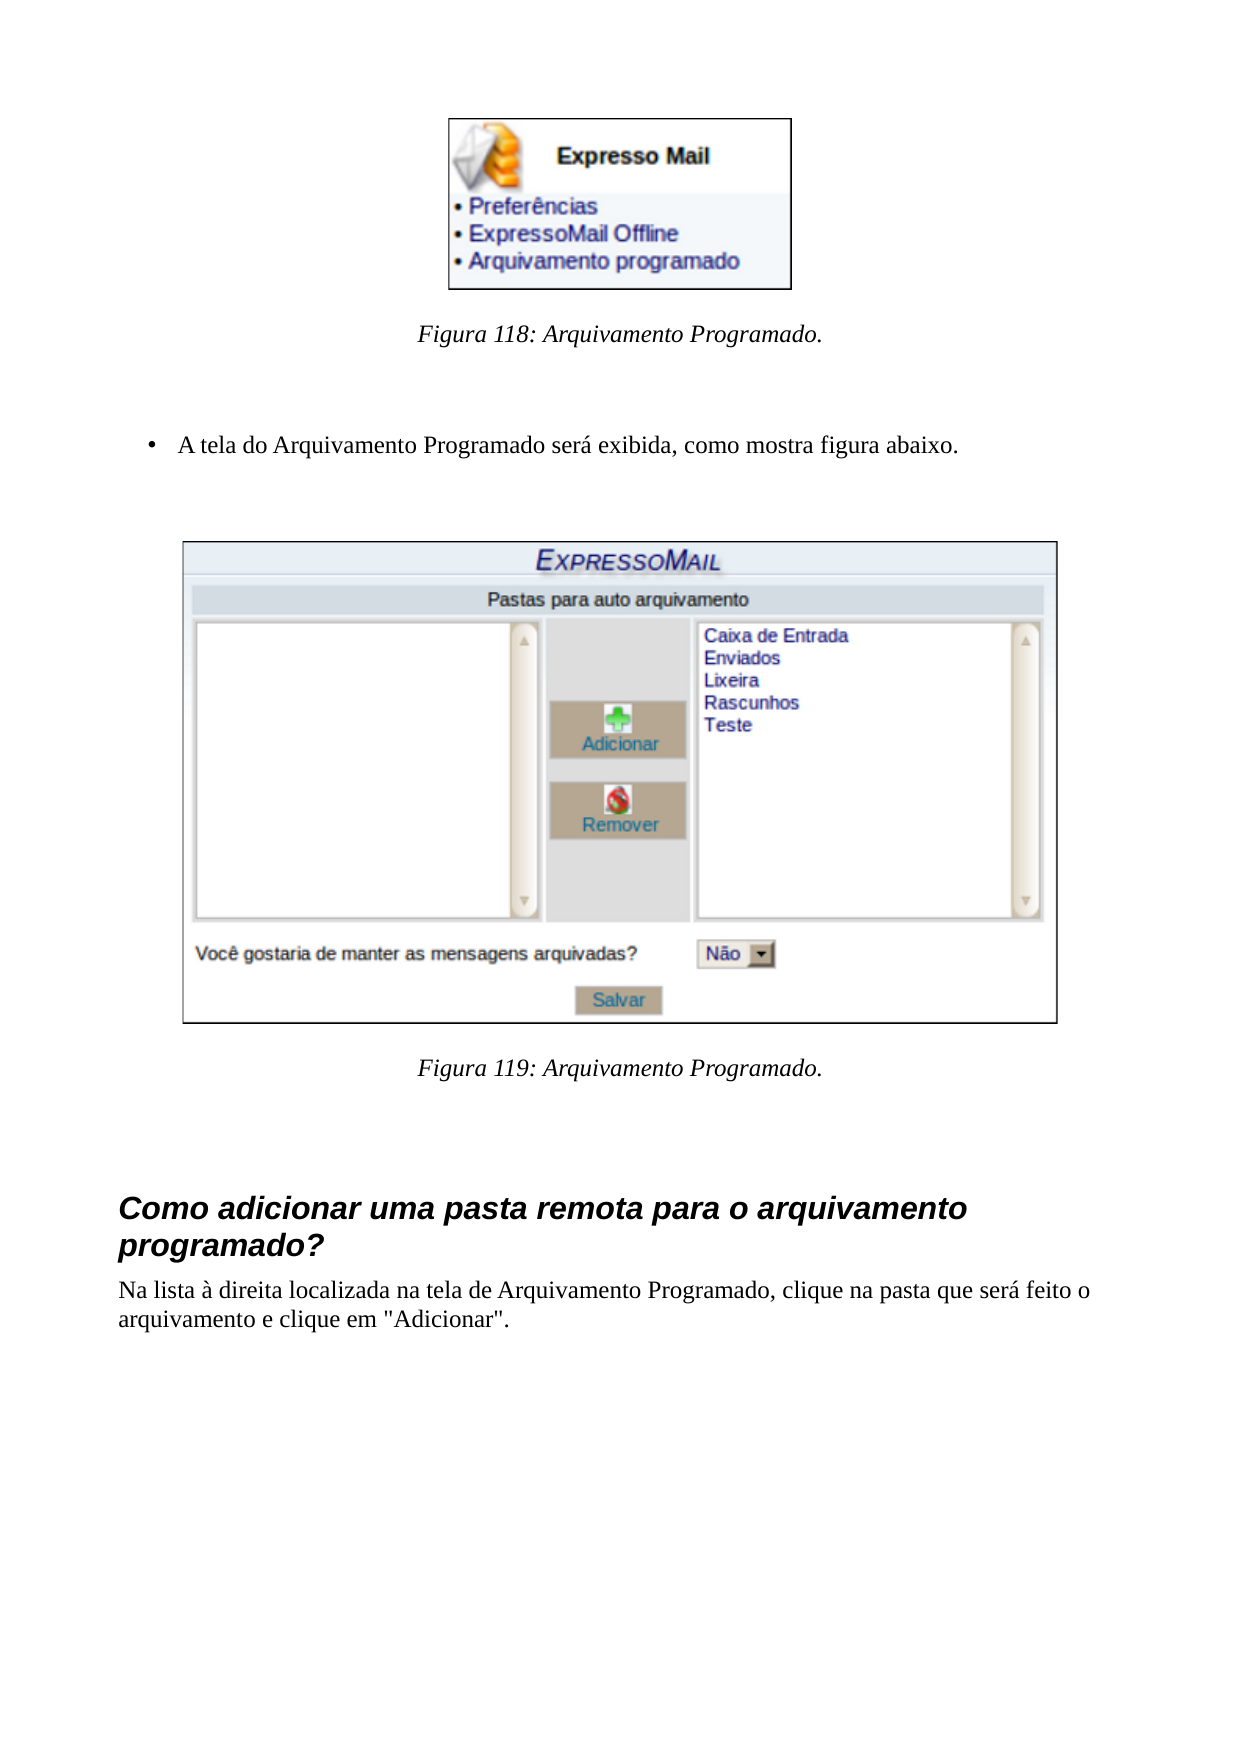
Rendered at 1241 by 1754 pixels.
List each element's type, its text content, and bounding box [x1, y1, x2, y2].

text Na lista à direita localizada na tela de Arquivamento Programado, clique na pasta que será feito o arquivamento e clique em "Adicionar". [118, 1275, 1122, 1333]
text Figura 118: Arquivamento Programado. [118, 118, 1122, 347]
picture [448, 118, 792, 290]
text Figura 119: Arquivamento Programado. [118, 541, 1122, 1082]
list A tela do Arquivamento Programado será exibida, como mostra figura abaixo. [148, 430, 1122, 459]
picture [182, 541, 1058, 1024]
subtitle Como adicionar uma pasta remota para o arquivamento programado? [118, 1189, 1122, 1263]
